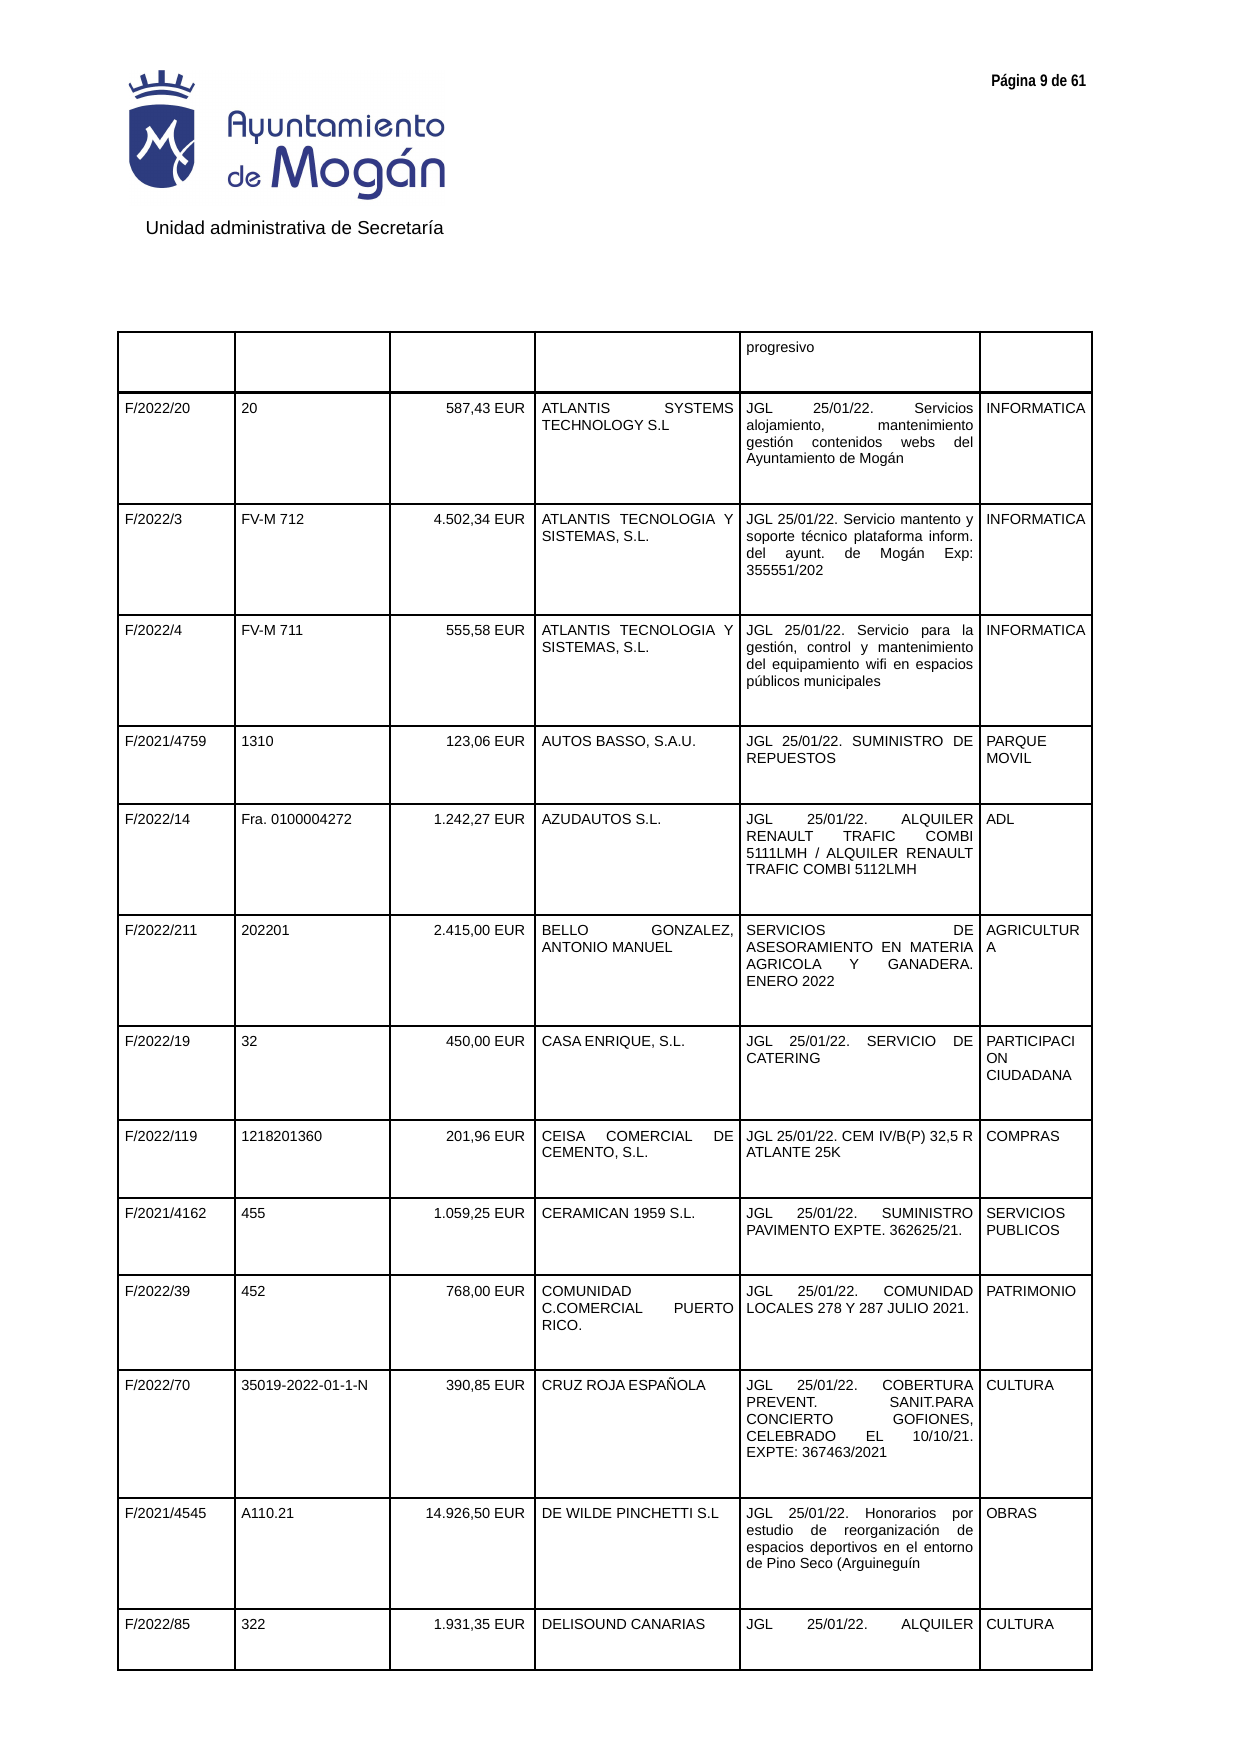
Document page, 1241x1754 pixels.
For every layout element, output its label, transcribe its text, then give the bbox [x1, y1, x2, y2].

table_cell [119, 333, 234, 391]
table_cell CULTURA [981, 1371, 1091, 1497]
table_cell INFORMATICA [981, 616, 1091, 725]
table_cell ATLANTIS SYSTEMS TECHNOLOGY S.L [536, 394, 739, 502]
table_cell COMPRAS [981, 1121, 1091, 1197]
table_cell INFORMATICA [981, 394, 1091, 502]
table_cell F/2022/39 [119, 1276, 234, 1369]
table_cell Fra. 0100004272 [236, 805, 389, 913]
table_cell 14.926,50 EUR [391, 1499, 534, 1608]
table_cell 1.931,35 EUR [391, 1610, 534, 1668]
table_cell 1.242,27 EUR [391, 805, 534, 913]
table_cell F/2021/4545 [119, 1499, 234, 1608]
table_cell 123,06 EUR [391, 727, 534, 802]
table_cell JGL 25/01/22. Servicio para la gestión, control y mantenimiento del equipamiento wifi en espacios públicos municipales [741, 616, 979, 725]
table_cell PARTICIPACION CIUDADANA [981, 1027, 1091, 1119]
table_cell DE WILDE PINCHETTI S.L [536, 1499, 739, 1608]
table_cell 1310 [236, 727, 389, 802]
table_cell JGL 25/01/22. Honorarios por estudio de reorganización de espacios deportivos en el entorno de Pino Seco (Arguineguín [741, 1499, 979, 1608]
table_cell F/2022/3 [119, 505, 234, 614]
table_cell 201,96 EUR [391, 1121, 534, 1197]
table_cell [236, 333, 389, 391]
table_cell 1.059,25 EUR [391, 1199, 534, 1274]
table_cell F/2022/20 [119, 394, 234, 502]
table_cell CEISA COMERCIAL DE CEMENTO, S.L. [536, 1121, 739, 1197]
picture [128, 70, 445, 206]
table_cell JGL 25/01/22. ALQUILER [741, 1610, 979, 1668]
table_cell SERVICIOS PUBLICOS [981, 1199, 1091, 1274]
table_cell 20 [236, 394, 389, 502]
table_cell 1218201360 [236, 1121, 389, 1197]
table_cell OBRAS [981, 1499, 1091, 1608]
table_cell [391, 333, 534, 391]
table_cell 455 [236, 1199, 389, 1274]
table_cell 452 [236, 1276, 389, 1369]
table_cell F/2022/4 [119, 616, 234, 725]
table_cell JGL 25/01/22. ALQUILER RENAULT TRAFIC COMBI 5111LMH / ALQUILER RENAULT TRAFIC COMBI 5112LMH [741, 805, 979, 913]
table_cell AUTOS BASSO, S.A.U. [536, 727, 739, 802]
table_cell progresivo [741, 333, 979, 391]
table_cell JGL 25/01/22. COBERTURA PREVENT. SANIT.PARA CONCIERTO GOFIONES, CELEBRADO EL 10/10/21. EXPTE: 367463/2021 [741, 1371, 979, 1497]
table_cell FV-M 711 [236, 616, 389, 725]
table_cell 32 [236, 1027, 389, 1119]
table_cell JGL 25/01/22. Servicio mantento y soporte técnico plataforma inform. del ayunt. de Mogán Exp: 355551/202 [741, 505, 979, 614]
table_cell 2.415,00 EUR [391, 916, 534, 1025]
table_cell JGL 25/01/22. SERVICIO DE CATERING [741, 1027, 979, 1119]
table_cell 322 [236, 1610, 389, 1668]
table_cell PATRIMONIO [981, 1276, 1091, 1369]
table_cell F/2022/70 [119, 1371, 234, 1497]
table_cell JGL 25/01/22. SUMINISTRO PAVIMENTO EXPTE. 362625/21. [741, 1199, 979, 1274]
table_cell 35019-2022-01-1-N [236, 1371, 389, 1497]
table_cell INFORMATICA [981, 505, 1091, 614]
table_cell F/2022/19 [119, 1027, 234, 1119]
table_cell SERVICIOS DE ASESORAMIENTO EN MATERIA AGRICOLA Y GANADERA. ENERO 2022 [741, 916, 979, 1025]
table_cell F/2022/85 [119, 1610, 234, 1668]
table_cell ADL [981, 805, 1091, 913]
table_cell 555,58 EUR [391, 616, 534, 725]
table_cell JGL 25/01/22. COMUNIDAD LOCALES 278 Y 287 JULIO 2021. [741, 1276, 979, 1369]
table_cell AGRICULTURA [981, 916, 1091, 1025]
table_cell CERAMICAN 1959 S.L. [536, 1199, 739, 1274]
table_cell DELISOUND CANARIAS [536, 1610, 739, 1668]
table_cell ATLANTIS TECNOLOGIA Y SISTEMAS, S.L. [536, 616, 739, 725]
table_cell JGL 25/01/22. CEM IV/B(P) 32,5 R ATLANTE 25K [741, 1121, 979, 1197]
table_cell 450,00 EUR [391, 1027, 534, 1119]
table_cell 202201 [236, 916, 389, 1025]
table_cell JGL 25/01/22. Servicios alojamiento, mantenimiento gestión contenidos webs del Ayuntamiento de Mogán [741, 394, 979, 502]
table_cell COMUNIDAD C.COMERCIAL PUERTO RICO. [536, 1276, 739, 1369]
table_cell CASA ENRIQUE, S.L. [536, 1027, 739, 1119]
table_cell BELLO GONZALEZ, ANTONIO MANUEL [536, 916, 739, 1025]
table_cell 587,43 EUR [391, 394, 534, 502]
table_cell 768,00 EUR [391, 1276, 534, 1369]
table_cell F/2021/4162 [119, 1199, 234, 1274]
table_cell PARQUE MOVIL [981, 727, 1091, 802]
table_cell CULTURA [981, 1610, 1091, 1668]
table_cell A110.21 [236, 1499, 389, 1608]
table_cell [536, 333, 739, 391]
table_cell 4.502,34 EUR [391, 505, 534, 614]
table_cell F/2022/14 [119, 805, 234, 913]
table_cell [981, 333, 1091, 391]
table_cell F/2021/4759 [119, 727, 234, 802]
table_cell FV-M 712 [236, 505, 389, 614]
table_cell F/2022/119 [119, 1121, 234, 1197]
table_cell JGL 25/01/22. SUMINISTRO DE REPUESTOS [741, 727, 979, 802]
table_cell F/2022/211 [119, 916, 234, 1025]
table_cell CRUZ ROJA ESPAÑOLA [536, 1371, 739, 1497]
table_cell AZUDAUTOS S.L. [536, 805, 739, 913]
table_cell 390,85 EUR [391, 1371, 534, 1497]
table_cell ATLANTIS TECNOLOGIA Y SISTEMAS, S.L. [536, 505, 739, 614]
